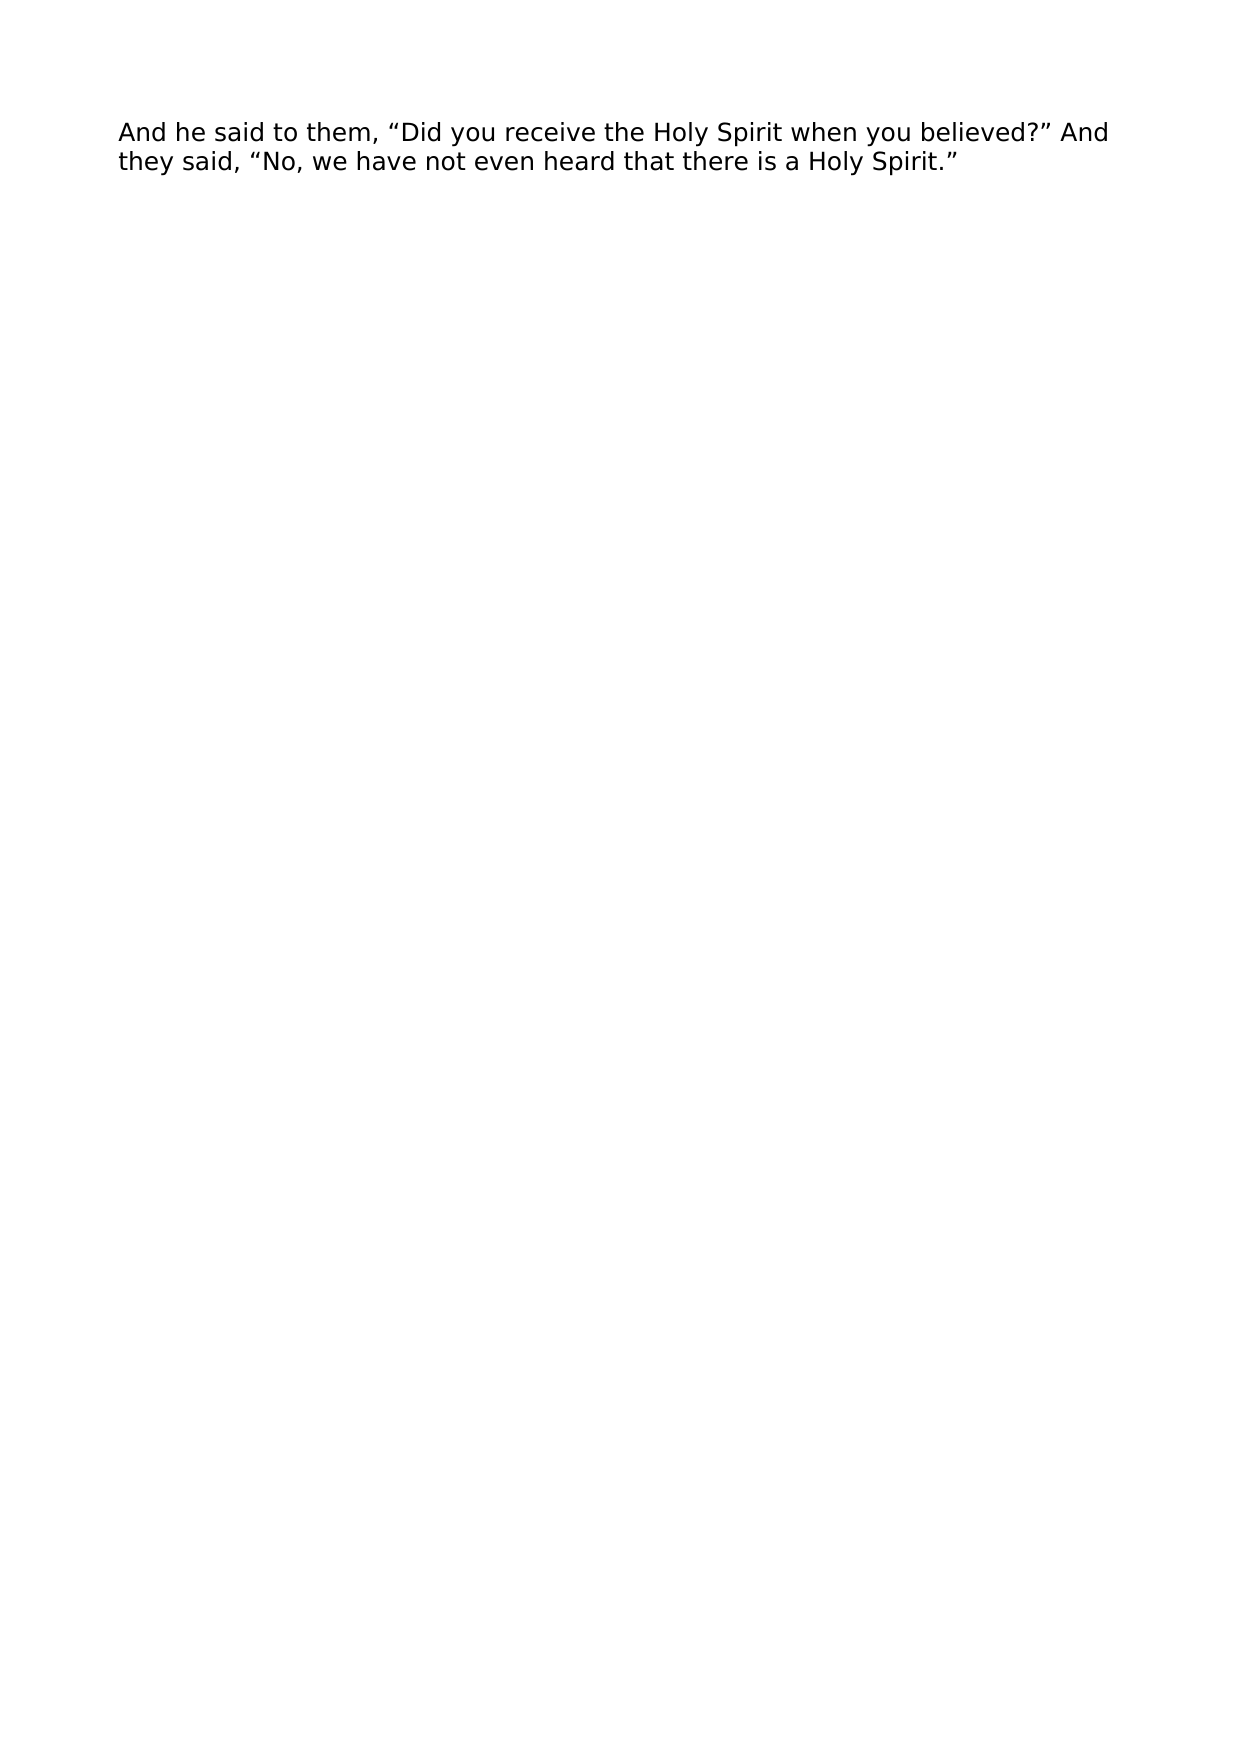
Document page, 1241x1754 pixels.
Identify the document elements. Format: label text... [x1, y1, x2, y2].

text And he said to them, “Did you receive the Holy Spirit when you believed?” And they said, “No, we have not even heard that there is a Holy Spirit.” [118, 118, 1122, 176]
